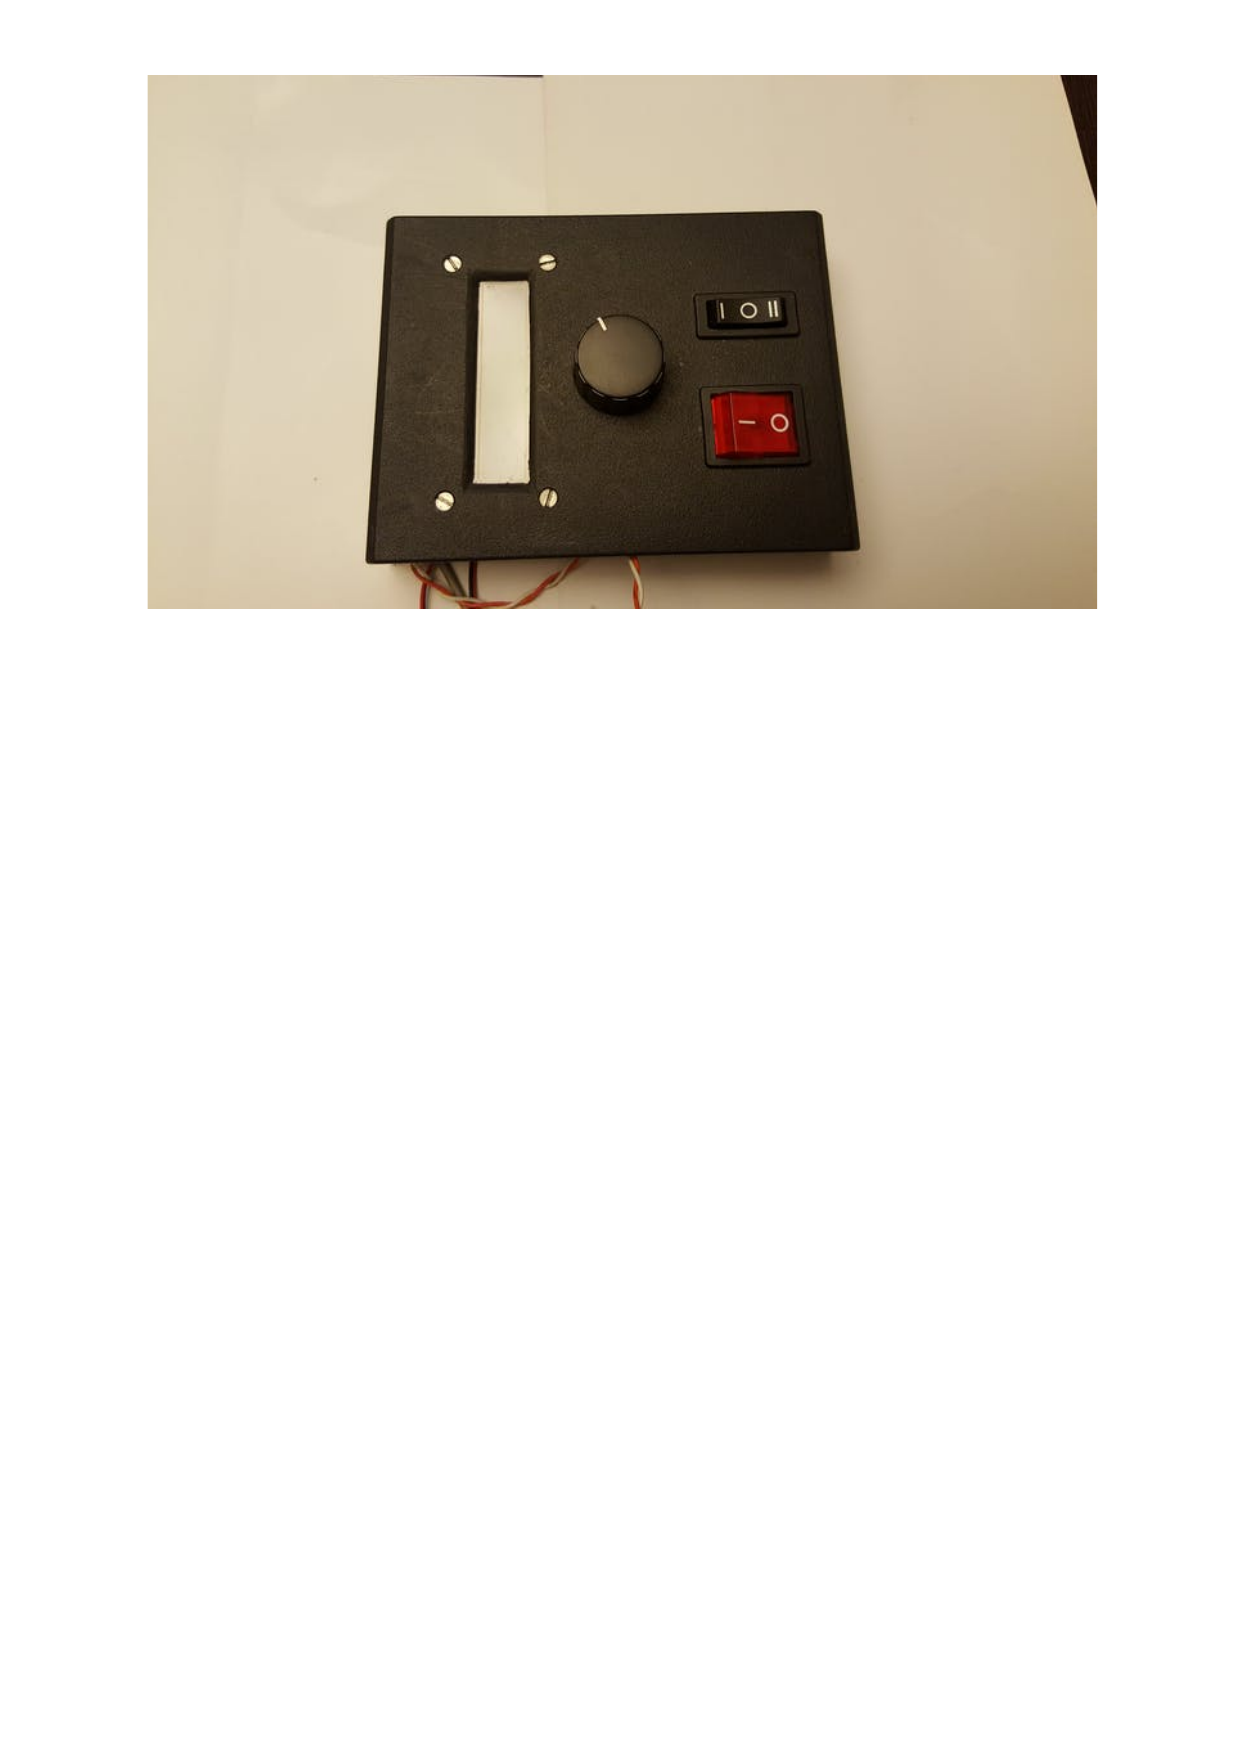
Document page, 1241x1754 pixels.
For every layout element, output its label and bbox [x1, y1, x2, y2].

picture [147, 75, 1098, 609]
